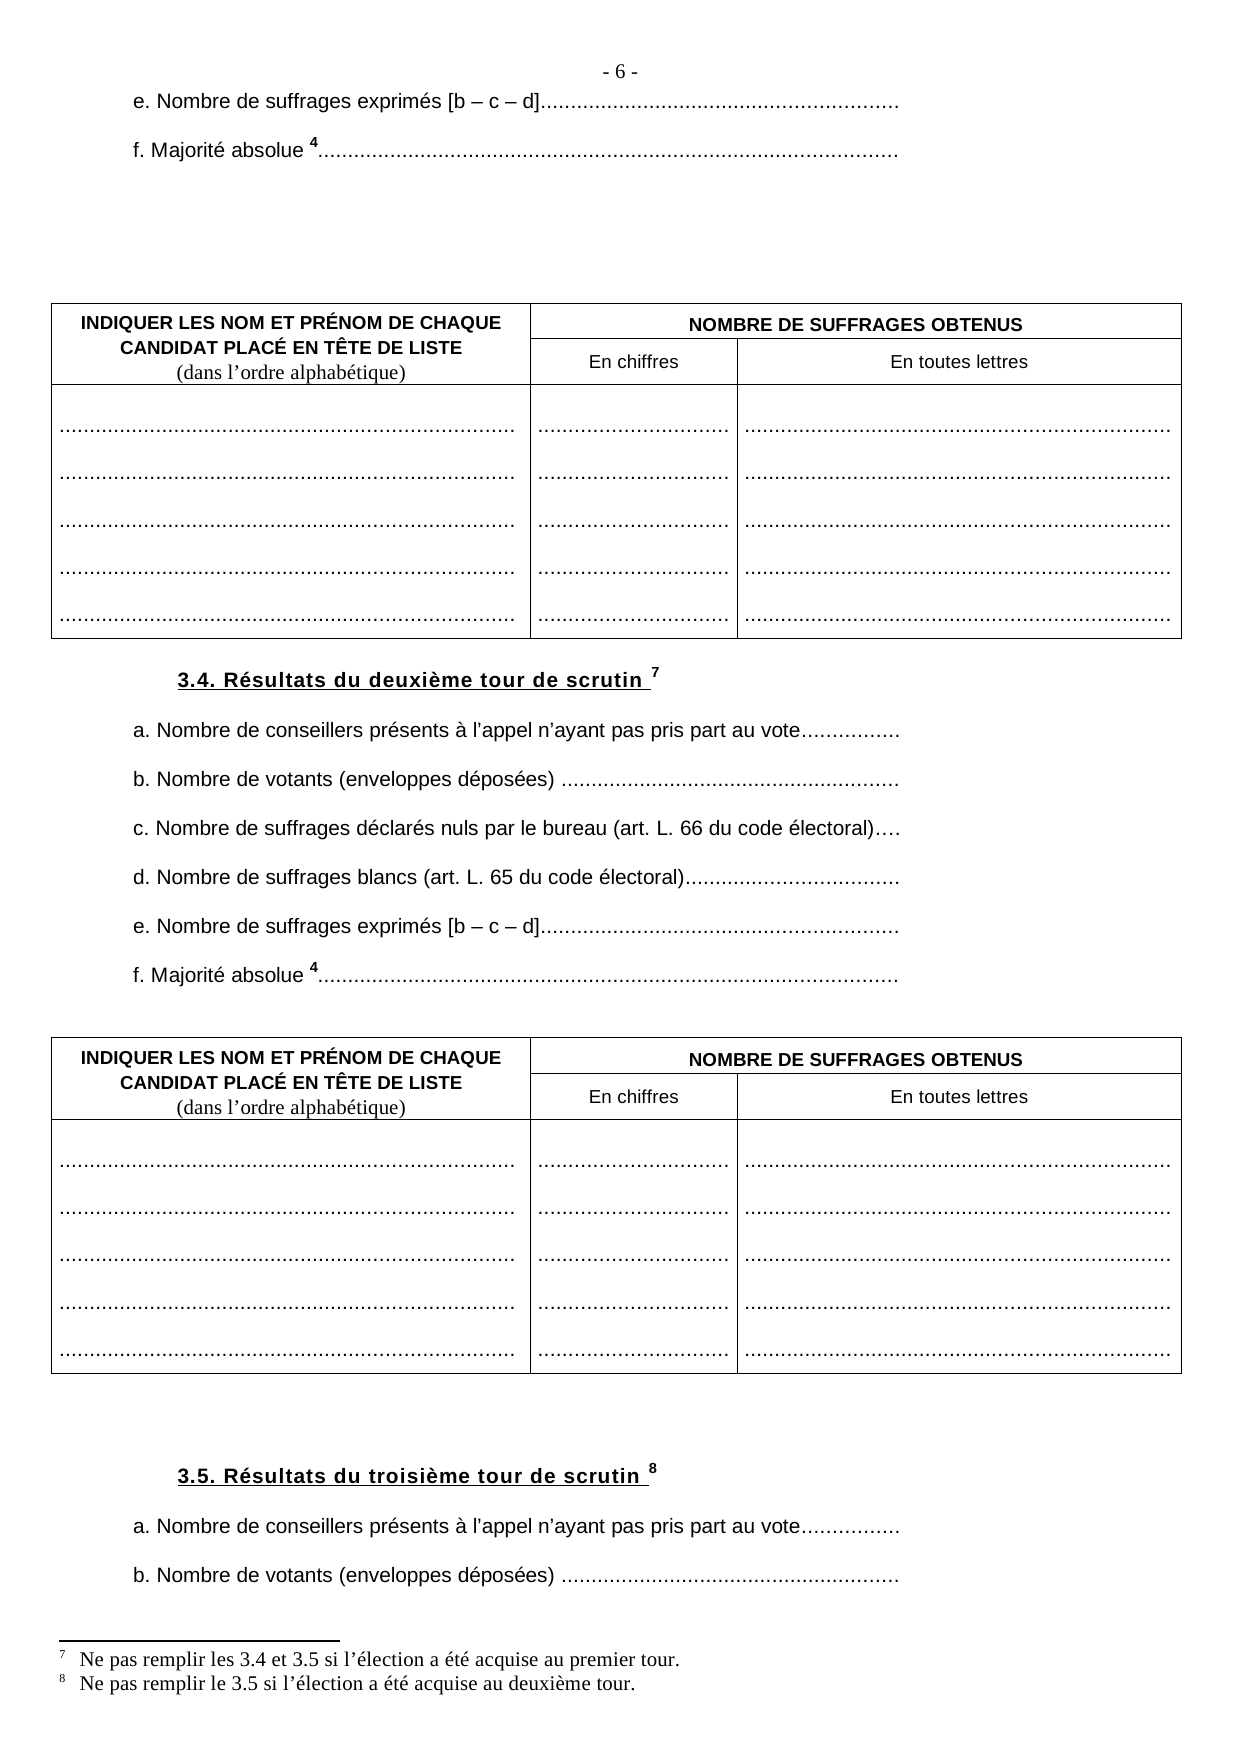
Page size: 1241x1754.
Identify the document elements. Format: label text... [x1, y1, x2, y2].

text f. Majorité absolue 4 [133, 959, 1152, 988]
text b. Nombre de votants (enveloppes déposées) [133, 767, 1152, 791]
table_cell [52, 1120, 530, 1136]
table_cell [738, 449, 1181, 496]
table_cell [531, 1136, 737, 1183]
table_cell [531, 1278, 737, 1325]
table_cell [738, 401, 1181, 449]
text e. Nombre de suffrages exprimés [b – c – d] [133, 914, 1152, 938]
table_cell [52, 1184, 530, 1231]
table_cell [738, 1184, 1181, 1231]
table_cell [738, 591, 1181, 638]
table_cell [531, 1184, 737, 1231]
table_cell [531, 1120, 737, 1136]
table_cell [738, 1136, 1181, 1183]
table_cell [531, 496, 737, 543]
table_header NOMBRE DE SUFFRAGES OBTENUS [531, 1038, 1181, 1073]
table_cell [738, 385, 1181, 401]
table_cell [52, 385, 530, 401]
table_cell [52, 1136, 530, 1183]
table_cell [52, 1231, 530, 1278]
text a. Nombre de conseillers présents à l’appel n’ayant pas pris part au vote [133, 718, 1152, 742]
table_cell [738, 1325, 1181, 1373]
table_cell [531, 449, 737, 496]
table_cell En chiffres [531, 339, 737, 384]
table_cell [531, 1231, 737, 1278]
text Ne pas remplir les 3.4 et 3.5 si l’élection a été acquise au premier tour. [59, 1647, 1181, 1671]
table_cell [52, 591, 530, 638]
table_cell [531, 591, 737, 638]
table_header NOMBRE DE SUFFRAGES OBTENUS [531, 304, 1181, 338]
table_cell [531, 543, 737, 591]
text c. Nombre de suffrages déclarés nuls par le bureau (art. L. 66 du code électoral) [133, 816, 1152, 840]
text Ne pas remplir le 3.5 si l’élection a été acquise au deuxième tour. [59, 1671, 1181, 1695]
table_header INDIQUER LES NOM ET PRÉNOM DE CHAQUE CANDIDAT PLACÉ EN TÊTE DE LISTE (dans l’ordre alphabétique) [52, 1038, 530, 1118]
table_cell [738, 496, 1181, 543]
subtitle 3.4. Résultats du deuxième tour de scrutin [177, 664, 1152, 693]
text b. Nombre de votants (enveloppes déposées) [133, 1563, 1152, 1587]
table_cell En chiffres [531, 1074, 737, 1118]
table_cell En toutes lettres [738, 1074, 1181, 1118]
table_cell [738, 1120, 1181, 1136]
text d. Nombre de suffrages blancs (art. L. 65 du code électoral) [133, 865, 1152, 889]
text e. Nombre de suffrages exprimés [b – c – d] [133, 89, 1152, 113]
text f. Majorité absolue 4 [133, 133, 1152, 163]
table_header INDIQUER LES NOM ET PRÉNOM DE CHAQUE CANDIDAT PLACÉ EN TÊTE DE LISTE (dans l’ordre alphabétique) [52, 304, 530, 384]
table_cell [738, 1231, 1181, 1278]
table_cell [52, 496, 530, 543]
table_cell [52, 401, 530, 449]
text a. Nombre de conseillers présents à l’appel n’ayant pas pris part au vote [133, 1514, 1152, 1538]
table_cell En toutes lettres [738, 339, 1181, 384]
table_cell [52, 1278, 530, 1325]
table_cell [52, 1325, 530, 1373]
table_cell [531, 401, 737, 449]
table_cell [738, 1278, 1181, 1325]
table_cell [52, 449, 530, 496]
table_cell [531, 385, 737, 401]
subtitle 3.5. Résultats du troisième tour de scrutin [177, 1460, 1152, 1489]
table_cell [52, 543, 530, 591]
table_cell [738, 543, 1181, 591]
table_cell [531, 1325, 737, 1373]
